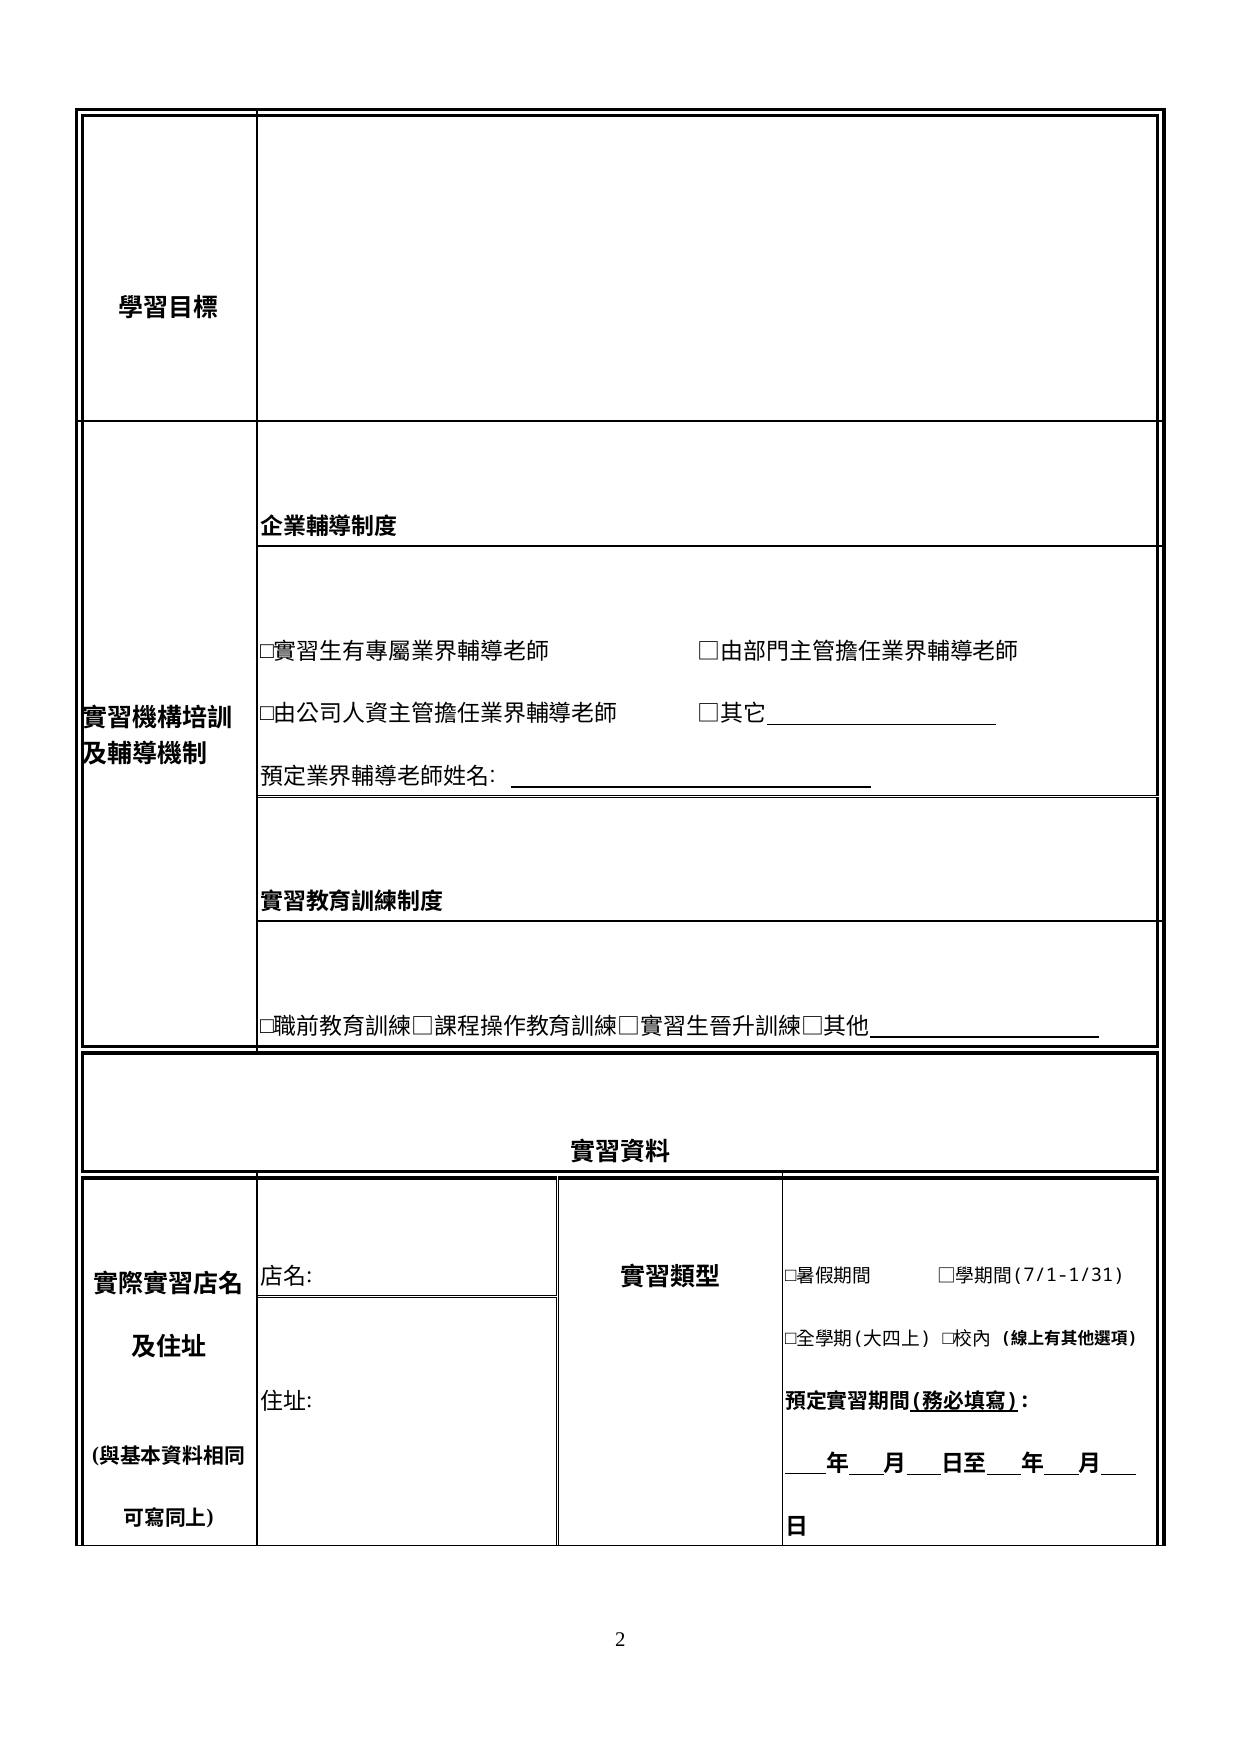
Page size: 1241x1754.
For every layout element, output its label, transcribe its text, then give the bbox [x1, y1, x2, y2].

table_cell 學習目標 [80, 111, 256, 420]
table_cell 實習類型 [559, 1180, 782, 1545]
table_cell □實習生有專屬業界輔導老師 □由部門主管擔任業界輔導老師 □由公司人資主管擔任業界輔導老師 □其它 預定業界輔導老師姓名: [258, 547, 1156, 795]
table_cell 實習資料 [258, 1045, 1161, 1170]
table_cell 住址: [258, 1298, 556, 1545]
table_cell 店名: [258, 1180, 556, 1295]
table_cell □暑假期間 □學期間(7/1-1/31) □全學期(大四上) □校內 (線上有其他選項) 預定實習期間(務必填寫): 年 月 日至 年 月 日 [783, 1170, 1161, 1545]
table_cell 實習資料 [80, 1045, 256, 1170]
table_cell 實習機構培訓及輔導機制 [84, 422, 256, 1045]
table_cell 實習教育訓練制度 [258, 798, 1156, 920]
table_cell 實際實習店名及住址 (與基本資料相同可寫同上) [80, 1170, 256, 1545]
table_cell [258, 111, 1161, 420]
table_cell 企業輔導制度 [258, 422, 1156, 545]
table_cell [258, 117, 1156, 420]
table_cell □職前教育訓練□課程操作教育訓練□實習生晉升訓練□其他 [258, 922, 1156, 1045]
table_cell 實習資料 [84, 1055, 1156, 1170]
